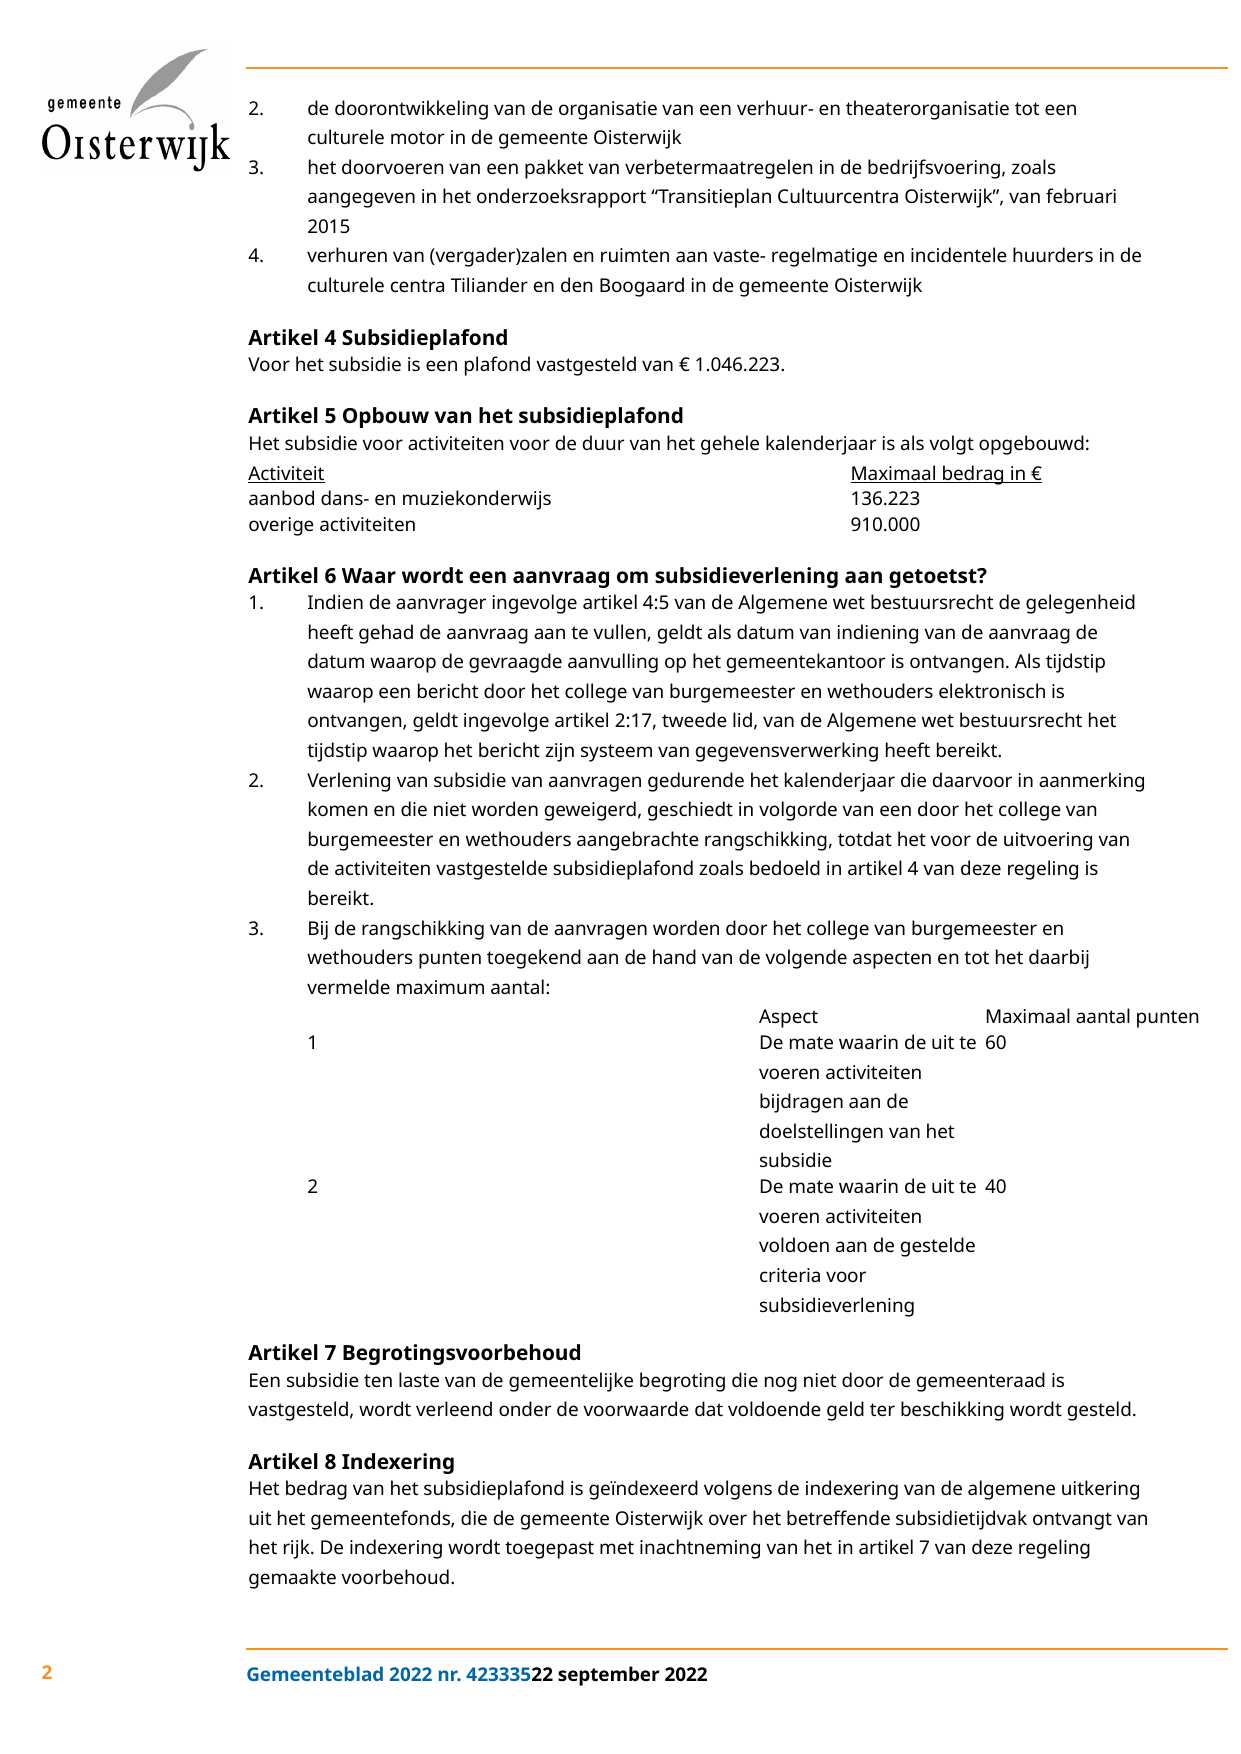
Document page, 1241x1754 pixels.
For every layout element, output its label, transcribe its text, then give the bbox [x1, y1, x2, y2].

list Bij de rangschikking van de aanvragen worden door het college van burgemeester en wethouders punten toegekend aan de hand van de volgende aspecten en tot het daarbij vermelde maximum aantal: [248, 915, 1152, 1000]
table_cell aanbod dans- en muziekonderwijs [248, 485, 850, 511]
text Artikel 8 Indexering [248, 1447, 1152, 1475]
text Een subsidie ten laste van de gemeentelijke begroting die nog niet door de gemeenteraad is vastgesteld, wordt verleend onder de voorwaarde dat voldoende geld ter beschikking wordt gesteld. [248, 1367, 1152, 1422]
list de doorontwikkeling van de organisatie van een verhuur- en theaterorganisatie tot een culturele motor in de gemeente Oisterwijk [248, 95, 1152, 150]
text Artikel 7 Begrotingsvoorbehoud [248, 1338, 1152, 1367]
list het doorvoeren van een pakket van verbetermaatregelen in de bedrijfsvoering, zoals aangegeven in het onderzoeksrapport “Transitieplan Cultuurcentra Oisterwijk”, van februari 2015 [248, 154, 1152, 239]
table_cell 40 [985, 1174, 1211, 1317]
table_cell 136.223 [850, 485, 1152, 511]
text Voor het subsidie is een plafond vastgesteld van € 1.046.223. [248, 351, 1152, 377]
table_cell De mate waarin de uit te voeren activiteiten voldoen aan de gestelde criteria voor subsidieverlening [759, 1174, 985, 1317]
list Indien de aanvrager ingevolge artikel 4:5 van de Algemene wet bestuursrecht de gelegenheid heeft gehad de aanvraag aan te vullen, geldt als datum van indiening van de aanvraag de datum waarop de gevraagde aanvulling op het gemeentekantoor is ontvangen. Als tijdstip waarop een bericht door het college van burgemeester en wethouders elektronisch is ontvangen, geldt ingevolge artikel 2:17, tweede lid, van de Algemene wet bestuursrecht het tijdstip waarop het bericht zijn systeem van gegevensverwerking heeft bereikt. [248, 589, 1152, 763]
list verhuren van (vergader)zalen en ruimten aan vaste- regelmatige en incidentele huurders in de culturele centra Tiliander en den Boogaard in de gemeente Oisterwijk [248, 243, 1152, 298]
text Artikel 5 Opbouw van het subsidieplafond [248, 402, 1152, 430]
table_header Maximaal aantal punten [985, 1004, 1211, 1029]
table_header [307, 1004, 759, 1029]
table_cell De mate waarin de uit te voeren activiteiten bijdragen aan de doelstellingen van het subsidie [759, 1029, 985, 1173]
table_cell overige activiteiten [248, 511, 850, 537]
table_cell 2 [307, 1174, 759, 1317]
text Het bedrag van het subsidieplafond is geïndexeerd volgens de indexering van de algemene uitkering uit het gemeentefonds, die de gemeente Oisterwijk over het betreffende subsidietijdvak ontvangt van het rijk. De indexering wordt toegepast met inachtneming van het in artikel 7 van deze regeling gemaakte voorbehoud. [248, 1475, 1152, 1590]
list Verlening van subsidie van aanvragen gedurende het kalenderjaar die daarvoor in aanmerking komen en die niet worden geweigerd, geschiedt in volgorde van een door het college van burgemeester en wethouders aangebrachte rangschikking, totdat het voor de uitvoering van de activiteiten vastgestelde subsidieplafond zoals bedoeld in artikel 4 van deze regeling is bereikt. [248, 767, 1152, 911]
text Artikel 4 Subsidieplafond [248, 323, 1152, 351]
text Artikel 6 Waar wordt een aanvraag om subsidieverlening aan getoetst? [248, 561, 1152, 589]
text Het subsidie voor activiteiten voor de duur van het gehele kalenderjaar is als volgt opgebouwd: [248, 430, 1152, 456]
table_header Maximaal bedrag in € [850, 460, 1152, 485]
table_header Activiteit [248, 460, 850, 485]
table_cell 910.000 [850, 511, 1152, 537]
table_cell 1 [307, 1029, 759, 1173]
picture [41, 47, 231, 172]
table_header Aspect [759, 1004, 985, 1029]
table_cell 60 [985, 1029, 1211, 1173]
